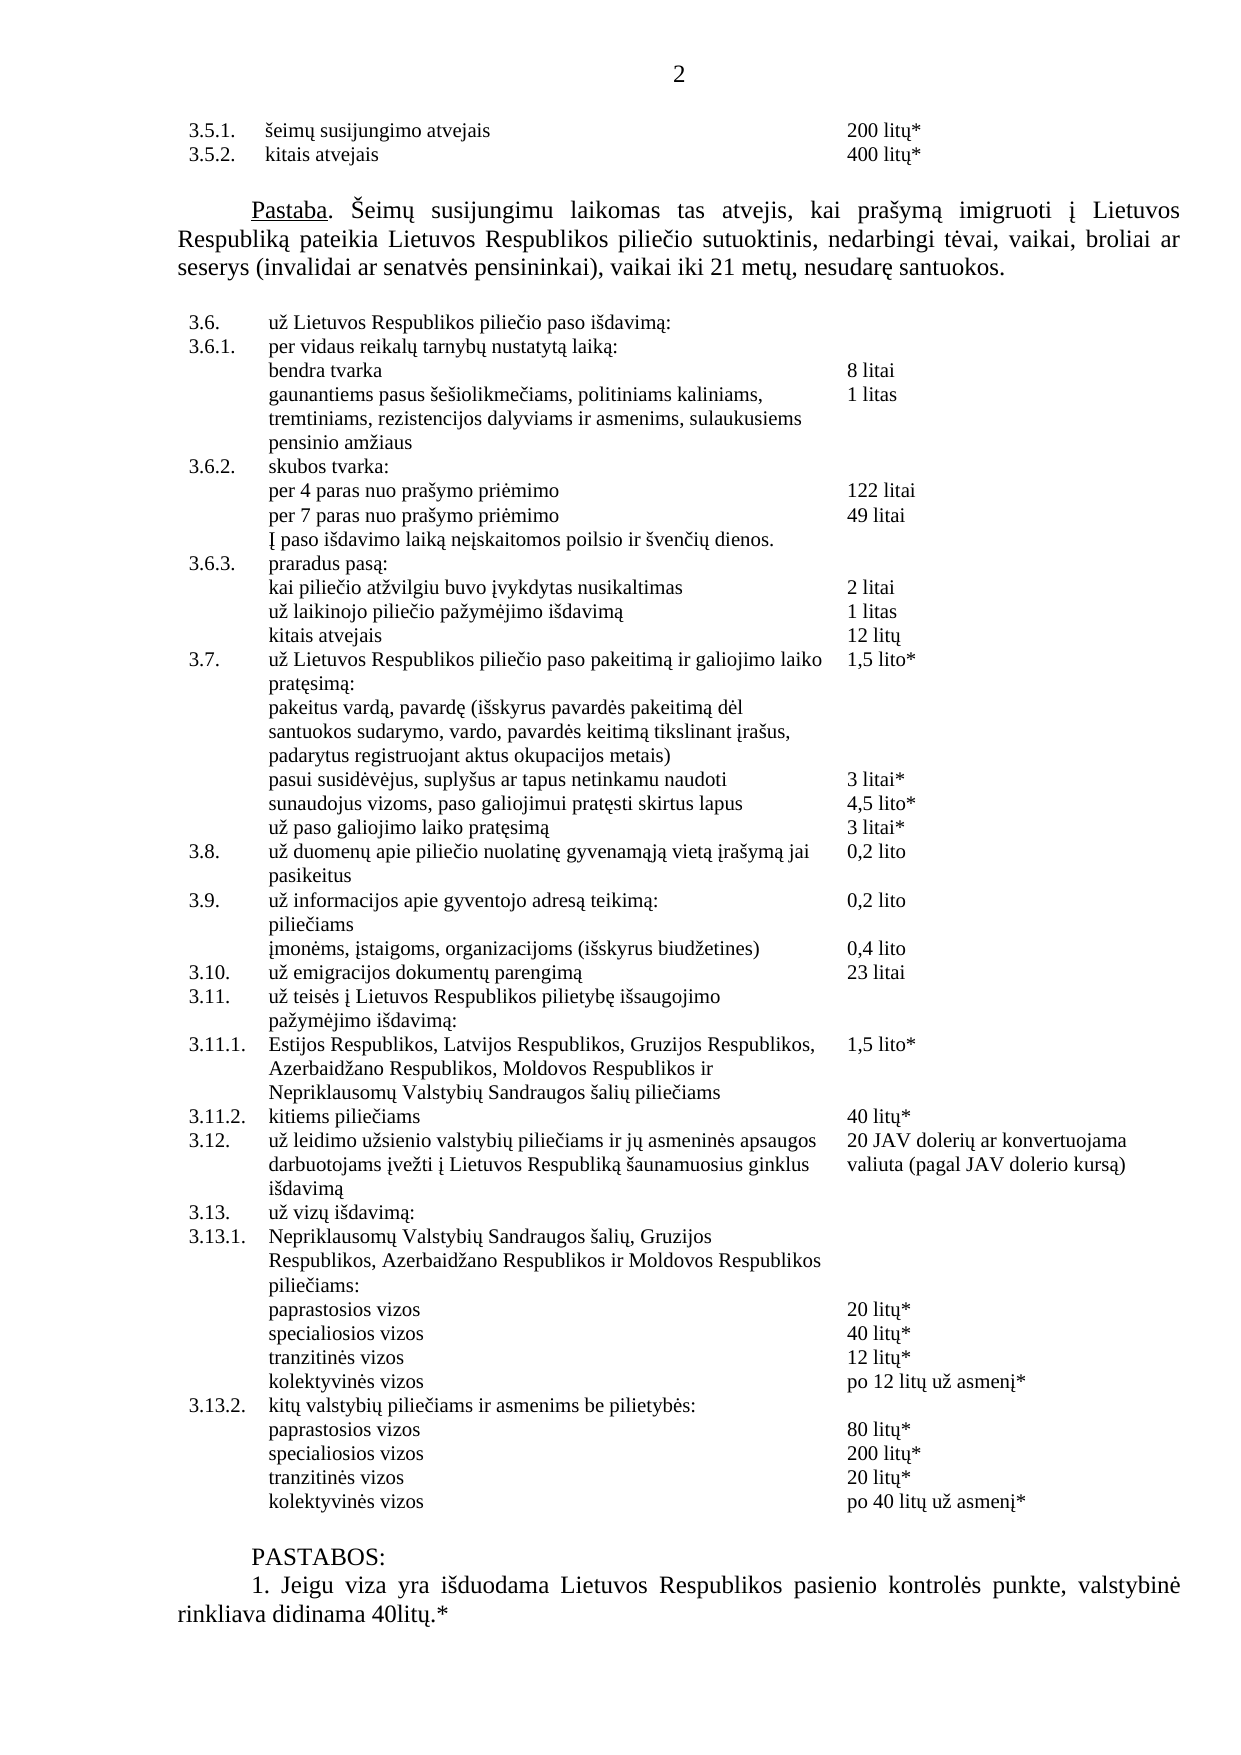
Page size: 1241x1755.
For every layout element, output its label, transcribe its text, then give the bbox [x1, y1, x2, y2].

table_cell 0,2 lito [836, 888, 1181, 936]
table_cell skubos tvarka: [257, 454, 836, 478]
table_cell [177, 1465, 257, 1489]
table_cell 3.10. [177, 960, 257, 984]
table_cell pasui susidėvėjus, suplyšus ar tapus netinkamu naudoti [257, 767, 836, 791]
table_cell [177, 1321, 257, 1345]
table_cell paprastosios vizos [257, 1417, 836, 1441]
text 1. Jeigu viza yra išduodama Lietuvos Respublikos pasienio kontrolės punkte, valstybinė rinkliava didinama 40litų.* [177, 1571, 1181, 1628]
table_cell 80 litų* [836, 1417, 1181, 1441]
table_cell už paso galiojimo laiko pratęsimą [257, 815, 836, 839]
table_cell 49 litai [836, 503, 1181, 527]
table_cell 1,5 lito* [836, 1032, 1181, 1104]
table_cell tranzitinės vizos [257, 1345, 836, 1369]
table_cell 12 litų [836, 623, 1181, 647]
table_cell 40 litų* [836, 1321, 1181, 1345]
table_cell 200 litų* [836, 1441, 1181, 1465]
table_cell už leidimo užsienio valstybių piliečiams ir jų asmeninės apsaugos darbuotojams įvežti į Lietuvos Respubliką šaunamuosius ginklus išdavimą [257, 1128, 836, 1200]
table_cell [836, 527, 1181, 551]
table_cell 1 litas [836, 599, 1181, 623]
table_cell praradus pasą: [257, 551, 836, 575]
table_cell Estijos Respublikos, Latvijos Respublikos, Gruzijos Respublikos, Azerbaidžano Respublikos, Moldovos Respublikos ir Nepriklausomų Valstybių Sandraugos šalių piliečiams [257, 1032, 836, 1104]
table_cell 3.7. [177, 647, 257, 767]
table_cell 23 litai [836, 960, 1181, 984]
table_cell kai piliečio atžvilgiu buvo įvykdytas nusikaltimas [257, 575, 836, 599]
table_cell 2 litai [836, 575, 1181, 599]
table_cell [177, 767, 257, 791]
table_cell tranzitinės vizos [257, 1465, 836, 1489]
table_cell 3.11.2. [177, 1104, 257, 1128]
table_cell įmonėms, įstaigoms, organizacijoms (išskyrus biudžetines) [257, 936, 836, 960]
table_cell kitais atvejais [254, 142, 836, 166]
table_cell už vizų išdavimą: [257, 1200, 836, 1224]
table_cell 8 litai [836, 358, 1181, 382]
table_cell 20 litų* [836, 1297, 1181, 1321]
text Pastaba. Šeimų susijungimu laikomas tas atvejis, kai prašymą imigruoti į Lietuvos Respubliką pateikia Lietuvos Respublikos piliečio sutuoktinis, nedarbingi tėvai, vaikai, broliai ar seserys (invalidai ar senatvės pensininkai), vaikai iki 21 metų, nesudarę santuokos. [177, 195, 1181, 281]
table_cell [177, 936, 257, 960]
table_cell [177, 791, 257, 815]
table_cell specialiosios vizos [257, 1441, 836, 1465]
table_cell 40 litų* [836, 1104, 1181, 1128]
table_cell [177, 623, 257, 647]
table_cell gaunantiems pasus šešiolikmečiams, politiniams kaliniams, tremtiniams, rezistencijos dalyviams ir asmenims, sulaukusiems pensinio amžiaus [257, 382, 836, 454]
table_cell bendra tvarka [257, 358, 836, 382]
table_cell [177, 815, 257, 839]
table_cell 20 JAV dolerių ar konvertuojama valiuta (pagal JAV dolerio kursą) [836, 1128, 1181, 1200]
table_cell 20 litų* [836, 1465, 1181, 1489]
table_cell [177, 1345, 257, 1369]
table_cell Į paso išdavimo laiką neįskaitomos poilsio ir švenčių dienos. [257, 527, 836, 551]
table_cell už laikinojo piliečio pažymėjimo išdavimą [257, 599, 836, 623]
table_cell paprastosios vizos [257, 1297, 836, 1321]
table_cell 200 litų* [836, 118, 1181, 142]
table_cell 12 litų* [836, 1345, 1181, 1369]
table_cell 3.12. [177, 1128, 257, 1200]
table_cell už emigracijos dokumentų parengimą [257, 960, 836, 984]
table_cell 0,2 lito [836, 839, 1181, 887]
table_cell 3.6.3. [177, 551, 257, 575]
table_cell 3.11. [177, 984, 257, 1032]
table_cell 3.11.1. [177, 1032, 257, 1104]
table_cell 3.6.1. [177, 334, 257, 358]
table_cell kolektyvinės vizos [257, 1489, 836, 1513]
table_cell [177, 479, 257, 502]
table_cell [836, 551, 1181, 575]
table_header [836, 310, 1181, 334]
table_cell po 12 litų už asmenį* [836, 1369, 1181, 1393]
table_cell per 7 paras nuo prašymo priėmimo [257, 503, 836, 527]
table_cell kitais atvejais [257, 623, 836, 647]
table_cell Nepriklausomų Valstybių Sandraugos šalių, Gruzijos Respublikos, Azerbaidžano Respublikos ir Moldovos Respublikos piliečiams: [257, 1224, 836, 1297]
table_cell [177, 1297, 257, 1321]
table_cell per 4 paras nuo prašymo priėmimo [257, 479, 836, 502]
table_cell [177, 527, 257, 551]
table_cell 122 litai [836, 479, 1181, 502]
table_cell 3.5.2. [177, 142, 254, 166]
table_cell kolektyvinės vizos [257, 1369, 836, 1393]
table_cell už teisės į Lietuvos Respublikos pilietybę išsaugojimo pažymėjimo išdavimą: [257, 984, 836, 1032]
table_cell specialiosios vizos [257, 1321, 836, 1345]
table_cell po 40 litų už asmenį* [836, 1489, 1181, 1513]
table_cell šeimų susijungimo atvejais [254, 118, 836, 142]
table_cell 3.13. [177, 1200, 257, 1224]
table_cell [177, 358, 257, 382]
table_cell 0,4 lito [836, 936, 1181, 960]
table_cell 3.9. [177, 888, 257, 936]
table_cell [177, 1417, 257, 1441]
table_cell 1 litas [836, 382, 1181, 454]
table_cell [177, 1441, 257, 1465]
table_cell 3.5.1. [177, 118, 254, 142]
table_cell [836, 1200, 1181, 1224]
table_cell [177, 503, 257, 527]
table_cell [177, 575, 257, 599]
table_cell 4,5 lito* [836, 791, 1181, 815]
table_cell [177, 1489, 257, 1513]
table_cell kitiems piliečiams [257, 1104, 836, 1128]
table_cell 3.13.1. [177, 1224, 257, 1297]
table_cell [177, 599, 257, 623]
table_cell 3.6.2. [177, 454, 257, 478]
text PASTABOS: [177, 1542, 1181, 1571]
table_cell [836, 1224, 1181, 1297]
table_cell už informacijos apie gyventojo adresą teikimą: piliečiams [257, 888, 836, 936]
table_cell [836, 334, 1181, 358]
table_cell [177, 382, 257, 454]
table_cell už duomenų apie piliečio nuolatinę gyvenamąją vietą įrašymą jai pasikeitus [257, 839, 836, 887]
table_cell 3.13.2. [177, 1393, 257, 1417]
table_cell kitų valstybių piliečiams ir asmenims be pilietybės: [257, 1393, 836, 1417]
table_cell 3 litai* [836, 815, 1181, 839]
table_cell [177, 1369, 257, 1393]
table_header 3.6. [177, 310, 257, 334]
table_header už Lietuvos Respublikos piliečio paso išdavimą: [257, 310, 836, 334]
table_cell sunaudojus vizoms, paso galiojimui pratęsti skirtus lapus [257, 791, 836, 815]
table_cell [836, 1393, 1181, 1417]
table_cell už Lietuvos Respublikos piliečio paso pakeitimą ir galiojimo laiko pratęsimą: pakeitus vardą, pavardę (išskyrus pavardės pakeitimą dėl santuokos sudarymo, vardo, pavardės keitimą tikslinant įrašus, padarytus registruojant aktus okupacijos metais) [257, 647, 836, 767]
table_cell [836, 454, 1181, 478]
table_cell 3.8. [177, 839, 257, 887]
table_cell 1,5 lito* [836, 647, 1181, 767]
table_cell 400 litų* [836, 142, 1181, 166]
table_cell [836, 984, 1181, 1032]
table_cell per vidaus reikalų tarnybų nustatytą laiką: [257, 334, 836, 358]
table_cell 3 litai* [836, 767, 1181, 791]
